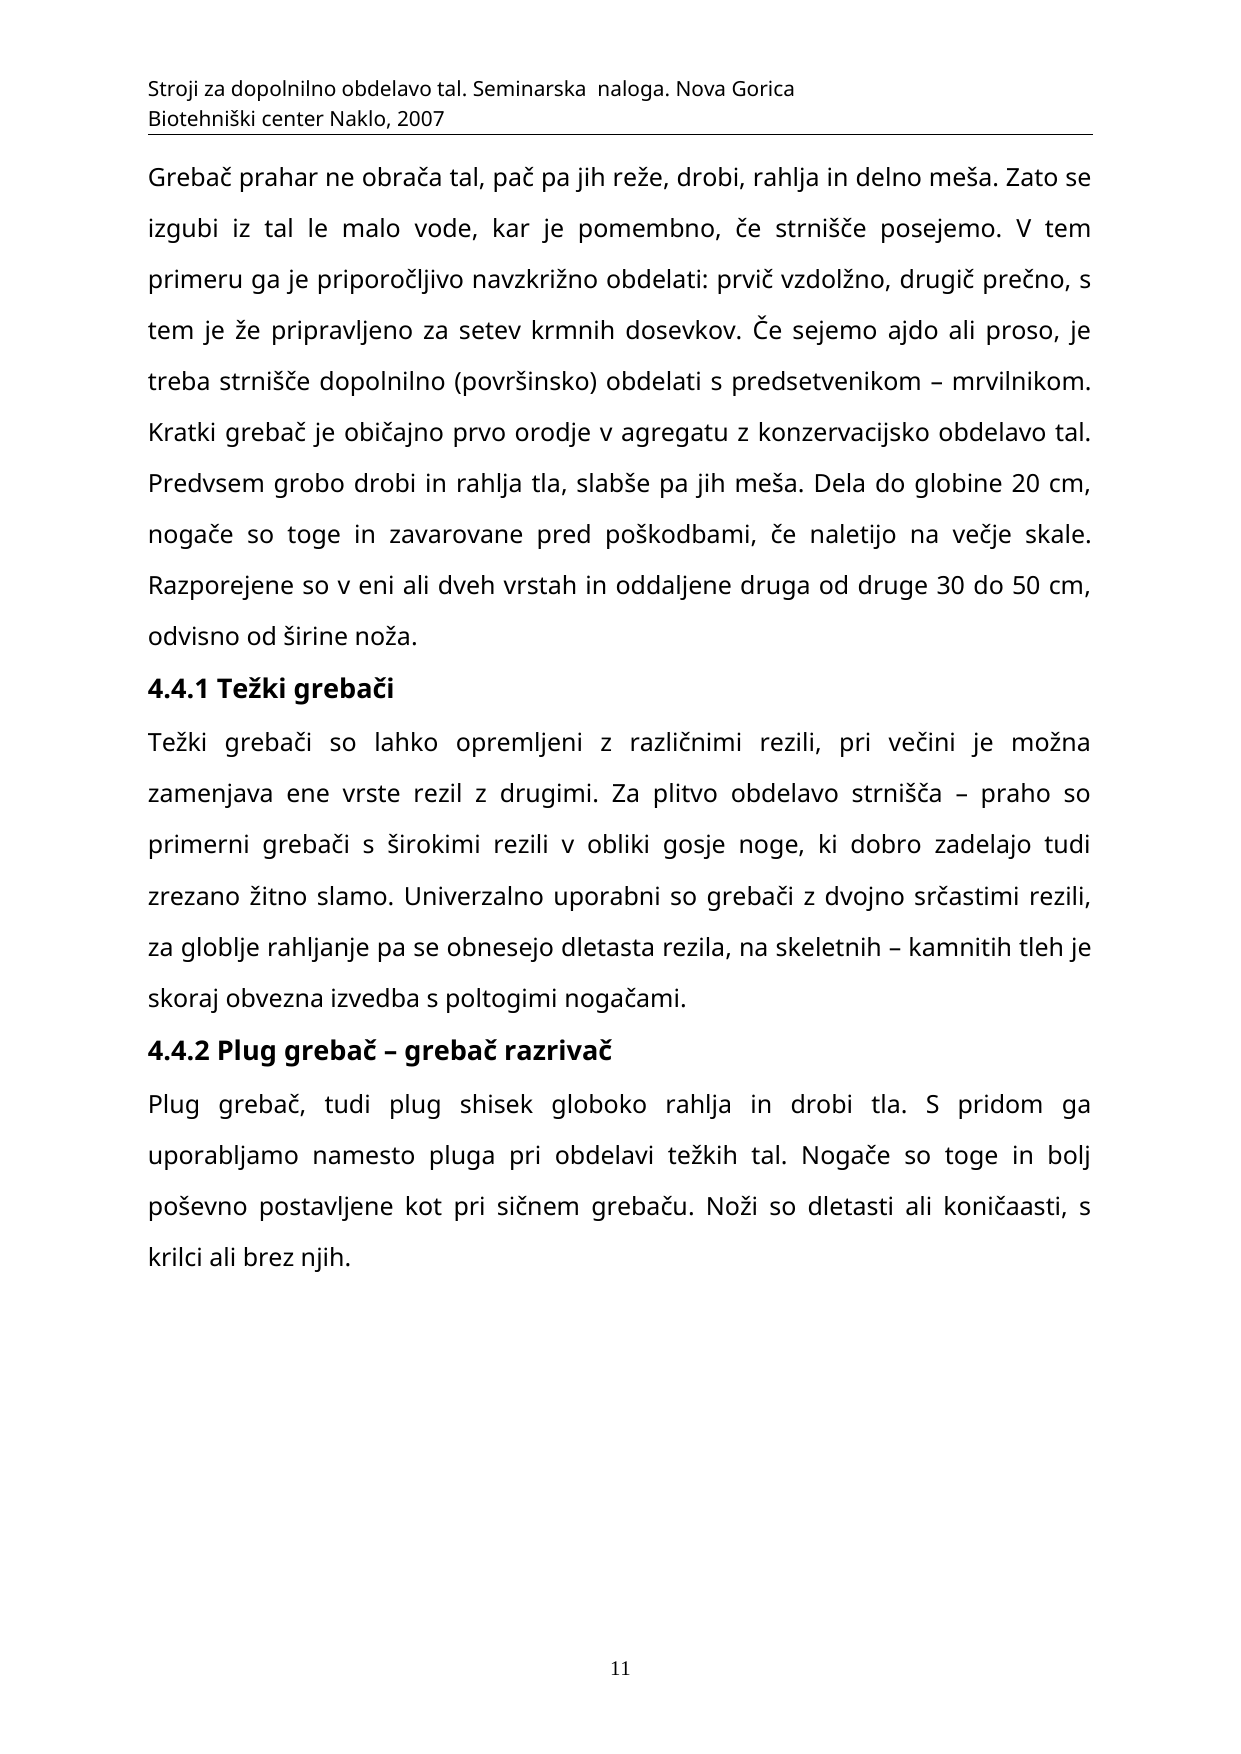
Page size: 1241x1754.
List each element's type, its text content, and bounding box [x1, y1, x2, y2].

text Težki grebači so lahko opremljeni z različnimi rezili, pri večini je možna zamenjava ene vrste rezil z drugimi. Za plitvo obdelavo strnišča – praho so primerni grebači s širokimi rezili v obliki gosje noge, ki dobro zadelajo tudi zrezano žitno slamo. Univerzalno uporabni so grebači z dvojno srčastimi rezili, za globlje rahljanje pa se obnesejo dletasta rezila, na skeletnih – kamnitih tleh je skoraj obvezna izvedba s poltogimi nogačami. [148, 725, 1093, 1014]
text Plug grebač, tudi plug shisek globoko rahlja in drobi tla. S pridom ga uporabljamo namesto pluga pri obdelavi težkih tal. Nogače so toge in bolj poševno postavljene kot pri sičnem grebaču. Noži so dletasti ali koničaasti, s krilci ali brez njih. [148, 1087, 1093, 1274]
text 4.4.1 Težki grebači [148, 670, 1093, 707]
text Grebač prahar ne obrača tal, pač pa jih reže, drobi, rahlja in delno meša. Zato se izgubi iz tal le malo vode, kar je pomembno, če strnišče posejemo. V tem primeru ga je priporočljivo navzkrižno obdelati: prvič vzdolžno, drugič prečno, s tem je že pripravljeno za setev krmnih dosevkov. Če sejemo ajdo ali proso, je treba strnišče dopolnilno (površinsko) obdelati s predsetvenikom – mrvilnikom. Kratki grebač je običajno prvo orodje v agregatu z konzervacijsko obdelavo tal. Predvsem grobo drobi in rahlja tla, slabše pa jih meša. Dela do globine 20 cm, nogače so toge in zavarovane pred poškodbami, če naletijo na večje skale. Razporejene so v eni ali dveh vrstah in oddaljene druga od druge 30 do 50 cm, odvisno od širine noža. [148, 159, 1093, 653]
text 4.4.2 Plug grebač – grebač razrivač [148, 1031, 1093, 1068]
